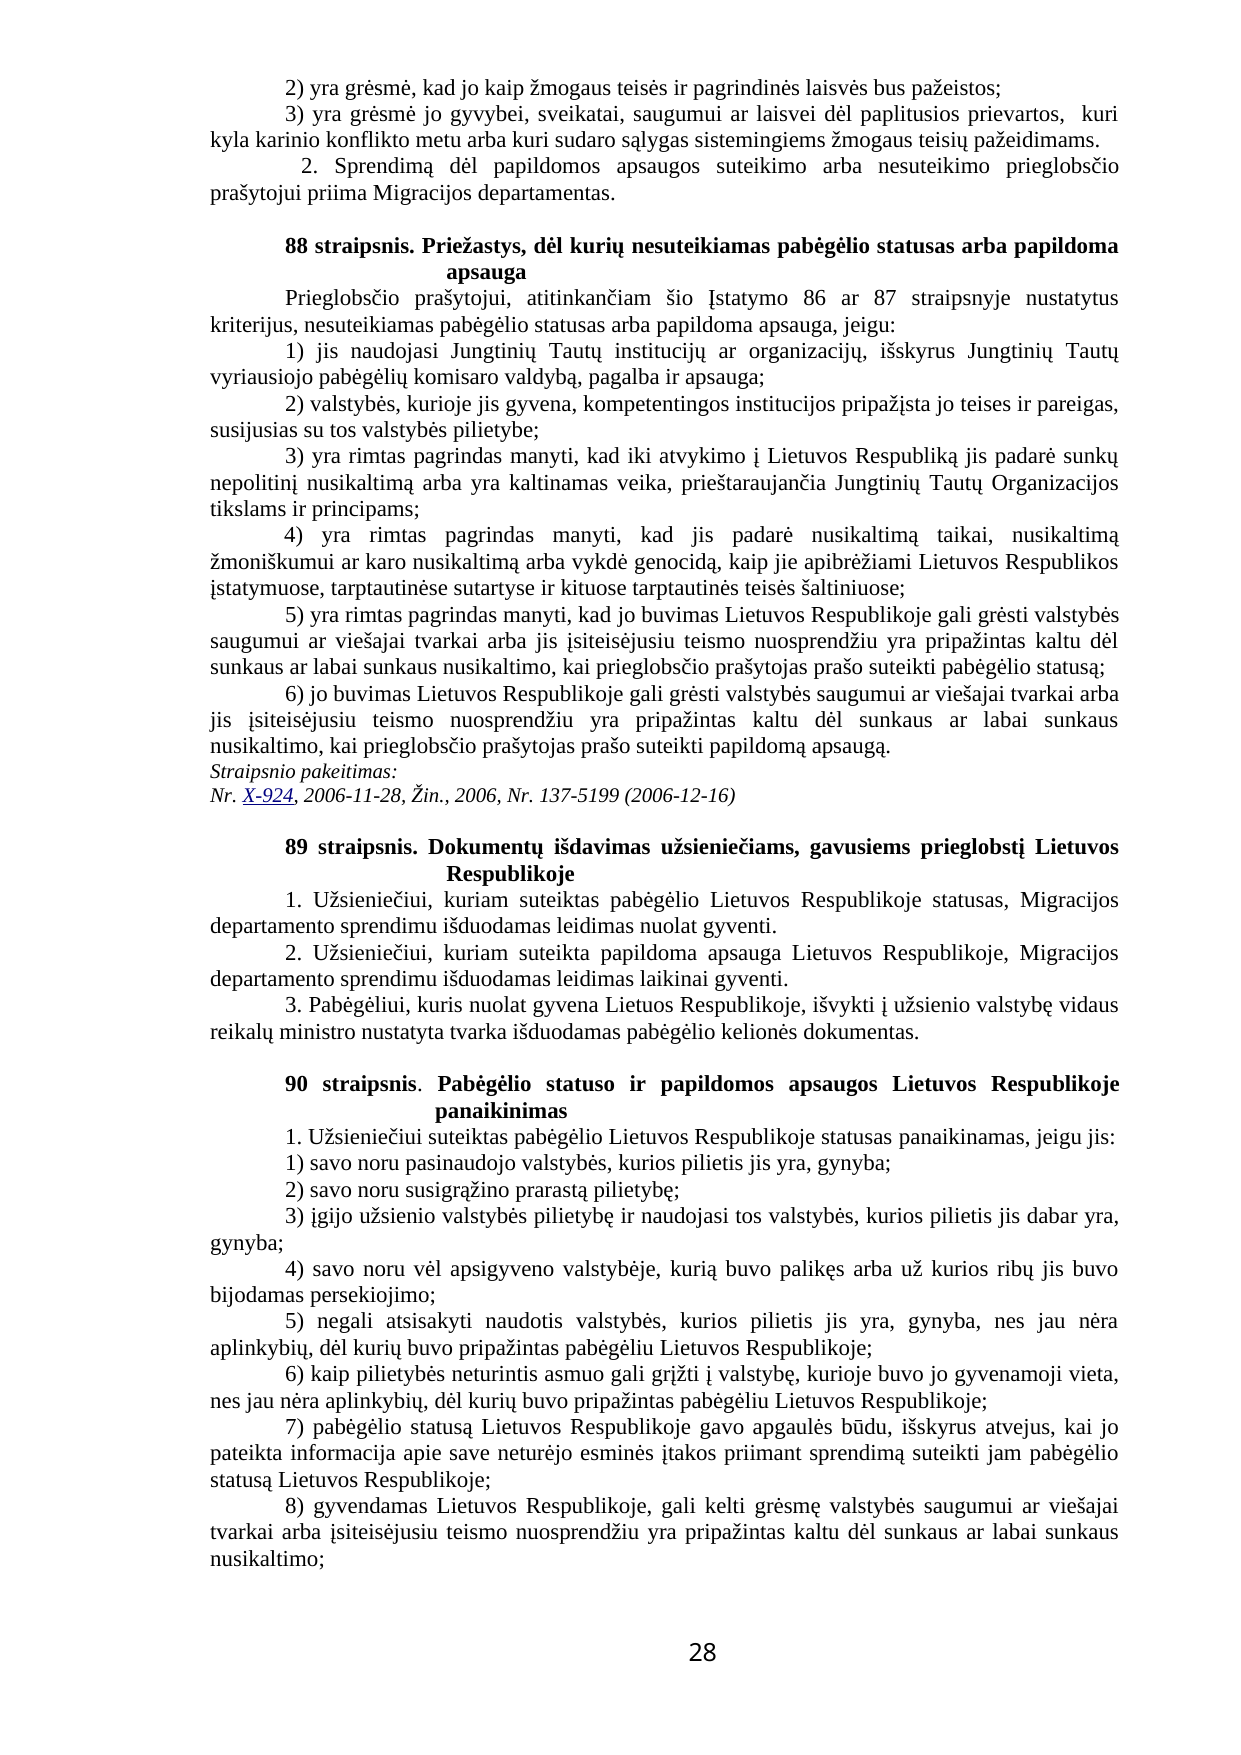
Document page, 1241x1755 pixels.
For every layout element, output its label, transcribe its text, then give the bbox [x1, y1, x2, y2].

text 2) valstybės, kurioje jis gyvena, kompetentingos institucijos pripažįsta jo teises ir pareigas, susijusias su tos valstybės pilietybe; [210, 390, 1120, 442]
text 5) negali atsisakyti naudotis valstybės, kurios pilietis jis yra, gynyba, nes jau nėra aplinkybių, dėl kurių buvo pripažintas pabėgėliu Lietuvos Respublikoje; [210, 1308, 1120, 1360]
text 3. Pabėgėliui, kuris nuolat gyvena Lietuos Respublikoje, išvykti į užsienio valstybę vidaus reikalų ministro nustatyta tvarka išduodamas pabėgėlio kelionės dokumentas. [210, 991, 1120, 1044]
text Prieglobsčio prašytojui, atitinkančiam šio Įstatymo 86 ar 87 straipsnyje nustatytus kriterijus, nesuteikiamas pabėgėlio statusas arba papildoma apsauga, jeigu: [210, 284, 1120, 337]
text 5) yra rimtas pagrindas manyti, kad jo buvimas Lietuvos Respublikoje gali grėsti valstybės saugumui ar viešajai tvarkai arba jis įsiteisėjusiu teismo nuosprendžiu yra pripažintas kaltu dėl sunkaus ar labai sunkaus nusikaltimo, kai prieglobsčio prašytojas prašo suteikti pabėgėlio statusą; [210, 601, 1120, 680]
text 88 straipsnis. Priežastys, dėl kurių nesuteikiamas pabėgėlio statusas arba papildoma apsauga [285, 232, 1120, 284]
text Nr. X-924, 2006-11-28, Žin., 2006, Nr. 137-5199 (2006-12-16) [210, 783, 1120, 807]
text 6) jo buvimas Lietuvos Respublikoje gali grėsti valstybės saugumui ar viešajai tvarkai arba jis įsiteisėjusiu teismo nuosprendžiu yra pripažintas kaltu dėl sunkaus ar labai sunkaus nusikaltimo, kai prieglobsčio prašytojas prašo suteikti papildomą apsaugą. [210, 680, 1120, 759]
text 3) įgijo užsienio valstybės pilietybę ir naudojasi tos valstybės, kurios pilietis jis dabar yra, gynyba; [210, 1202, 1120, 1255]
text 90 straipsnis. Pabėgėlio statuso ir papildomos apsaugos Lietuvos Respublikoje panaikinimas [285, 1070, 1120, 1123]
text 2. Užsieniečiui, kuriam suteikta papildoma apsauga Lietuvos Respublikoje, Migracijos departamento sprendimu išduodamas leidimas laikinai gyventi. [210, 939, 1120, 991]
text 1. Užsieniečiui, kuriam suteiktas pabėgėlio Lietuvos Respublikoje statusas, Migracijos departamento sprendimu išduodamas leidimas nuolat gyventi. [210, 886, 1120, 939]
text 4) savo noru vėl apsigyveno valstybėje, kurią buvo palikęs arba už kurios ribų jis buvo bijodamas persekiojimo; [210, 1255, 1120, 1308]
text 1) savo noru pasinaudojo valstybės, kurios pilietis jis yra, gynyba; [210, 1149, 1120, 1176]
text 6) kaip pilietybės neturintis asmuo gali grįžti į valstybę, kurioje buvo jo gyvenamoji vieta, nes jau nėra aplinkybių, dėl kurių buvo pripažintas pabėgėliu Lietuvos Respublikoje; [210, 1360, 1120, 1413]
text 89 straipsnis. Dokumentų išdavimas užsieniečiams, gavusiems prieglobstį Lietuvos Respublikoje [285, 833, 1120, 886]
text 2) yra grėsmė, kad jo kaip žmogaus teisės ir pagrindinės laisvės bus pažeistos; [210, 73, 1120, 100]
text 4) yra rimtas pagrindas manyti, kad jis padarė nusikaltimą taikai, nusikaltimą žmoniškumui ar karo nusikaltimą arba vykdė genocidą, kaip jie apibrėžiami Lietuvos Respublikos įstatymuose, tarptautinėse sutartyse ir kituose tarptautinės teisės šaltiniuose; [210, 522, 1120, 601]
text Straipsnio pakeitimas: [210, 759, 1120, 783]
text 1) jis naudojasi Jungtinių Tautų institucijų ar organizacijų, išskyrus Jungtinių Tautų vyriausiojo pabėgėlių komisaro valdybą, pagalba ir apsauga; [210, 337, 1120, 390]
text 3) yra rimtas pagrindas manyti, kad iki atvykimo į Lietuvos Respubliką jis padarė sunkų nepolitinį nusikaltimą arba yra kaltinamas veika, prieštaraujančia Jungtinių Tautų Organizacijos tikslams ir principams; [210, 442, 1120, 522]
text 8) gyvendamas Lietuvos Respublikoje, gali kelti grėsmę valstybės saugumui ar viešajai tvarkai arba įsiteisėjusiu teismo nuosprendžiu yra pripažintas kaltu dėl sunkaus ar labai sunkaus nusikaltimo; [210, 1492, 1120, 1571]
text 2) savo noru susigrąžino prarastą pilietybę; [210, 1176, 1120, 1202]
text 1. Užsieniečiui suteiktas pabėgėlio Lietuvos Respublikoje statusas panaikinamas, jeigu jis: [210, 1123, 1120, 1149]
text 7) pabėgėlio statusą Lietuvos Respublikoje gavo apgaulės būdu, išskyrus atvejus, kai jo pateikta informacija apie save neturėjo esminės įtakos priimant sprendimą suteikti jam pabėgėlio statusą Lietuvos Respublikoje; [210, 1413, 1120, 1492]
text 3) yra grėsmė jo gyvybei, sveikatai, saugumui ar laisvei dėl paplitusios prievartos, kuri kyla karinio konflikto metu arba kuri sudaro sąlygas sistemingiems žmogaus teisių pažeidimams. [210, 100, 1120, 153]
text 2. Sprendimą dėl papildomos apsaugos suteikimo arba nesuteikimo prieglobsčio prašytojui priima Migracijos departamentas. [210, 153, 1120, 205]
